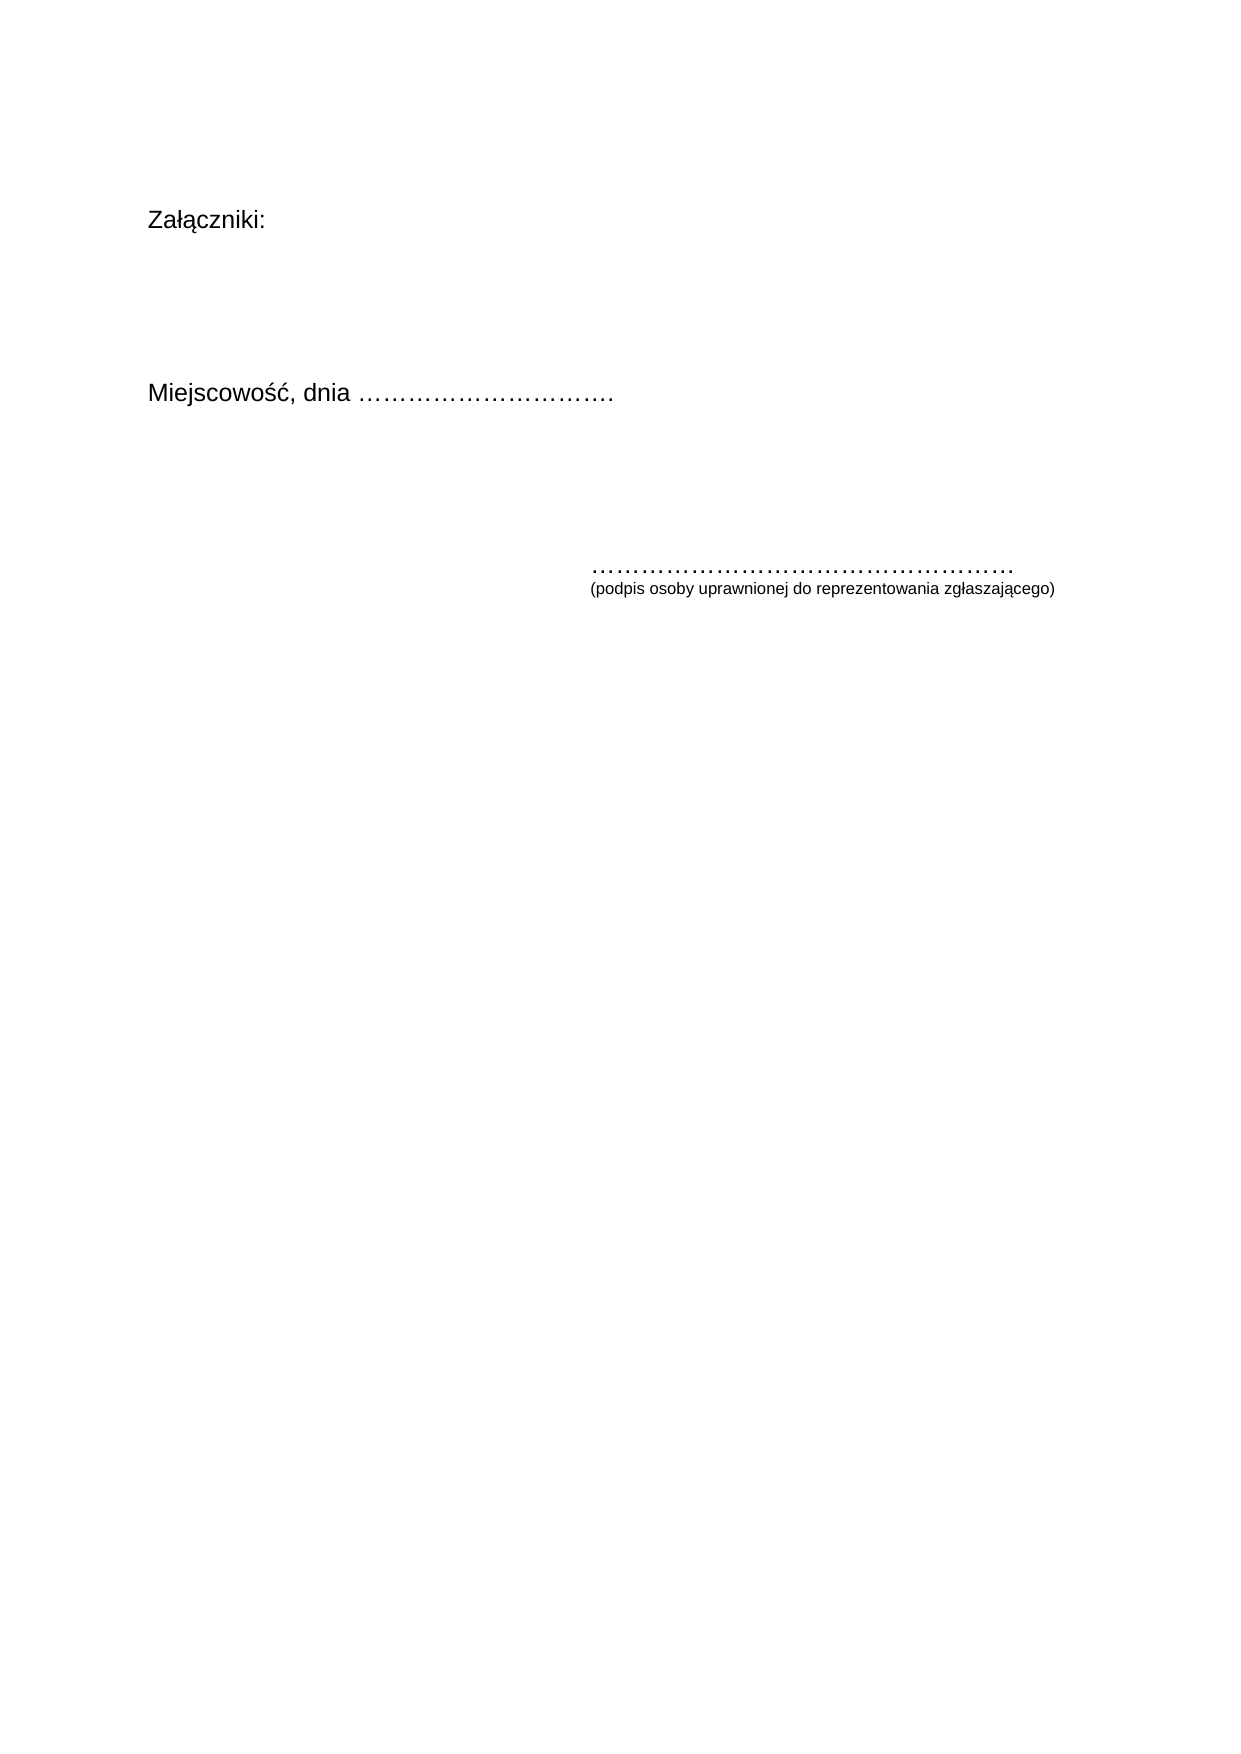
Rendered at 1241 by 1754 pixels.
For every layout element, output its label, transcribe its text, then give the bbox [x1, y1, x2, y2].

text …………………………………………… [148, 550, 1093, 579]
text (podpis osoby uprawnionej do reprezentowania zgłaszającego) [148, 579, 1093, 598]
text Załączniki: [148, 205, 1093, 234]
text Miejscowość, dnia …………………………. [148, 378, 1093, 406]
